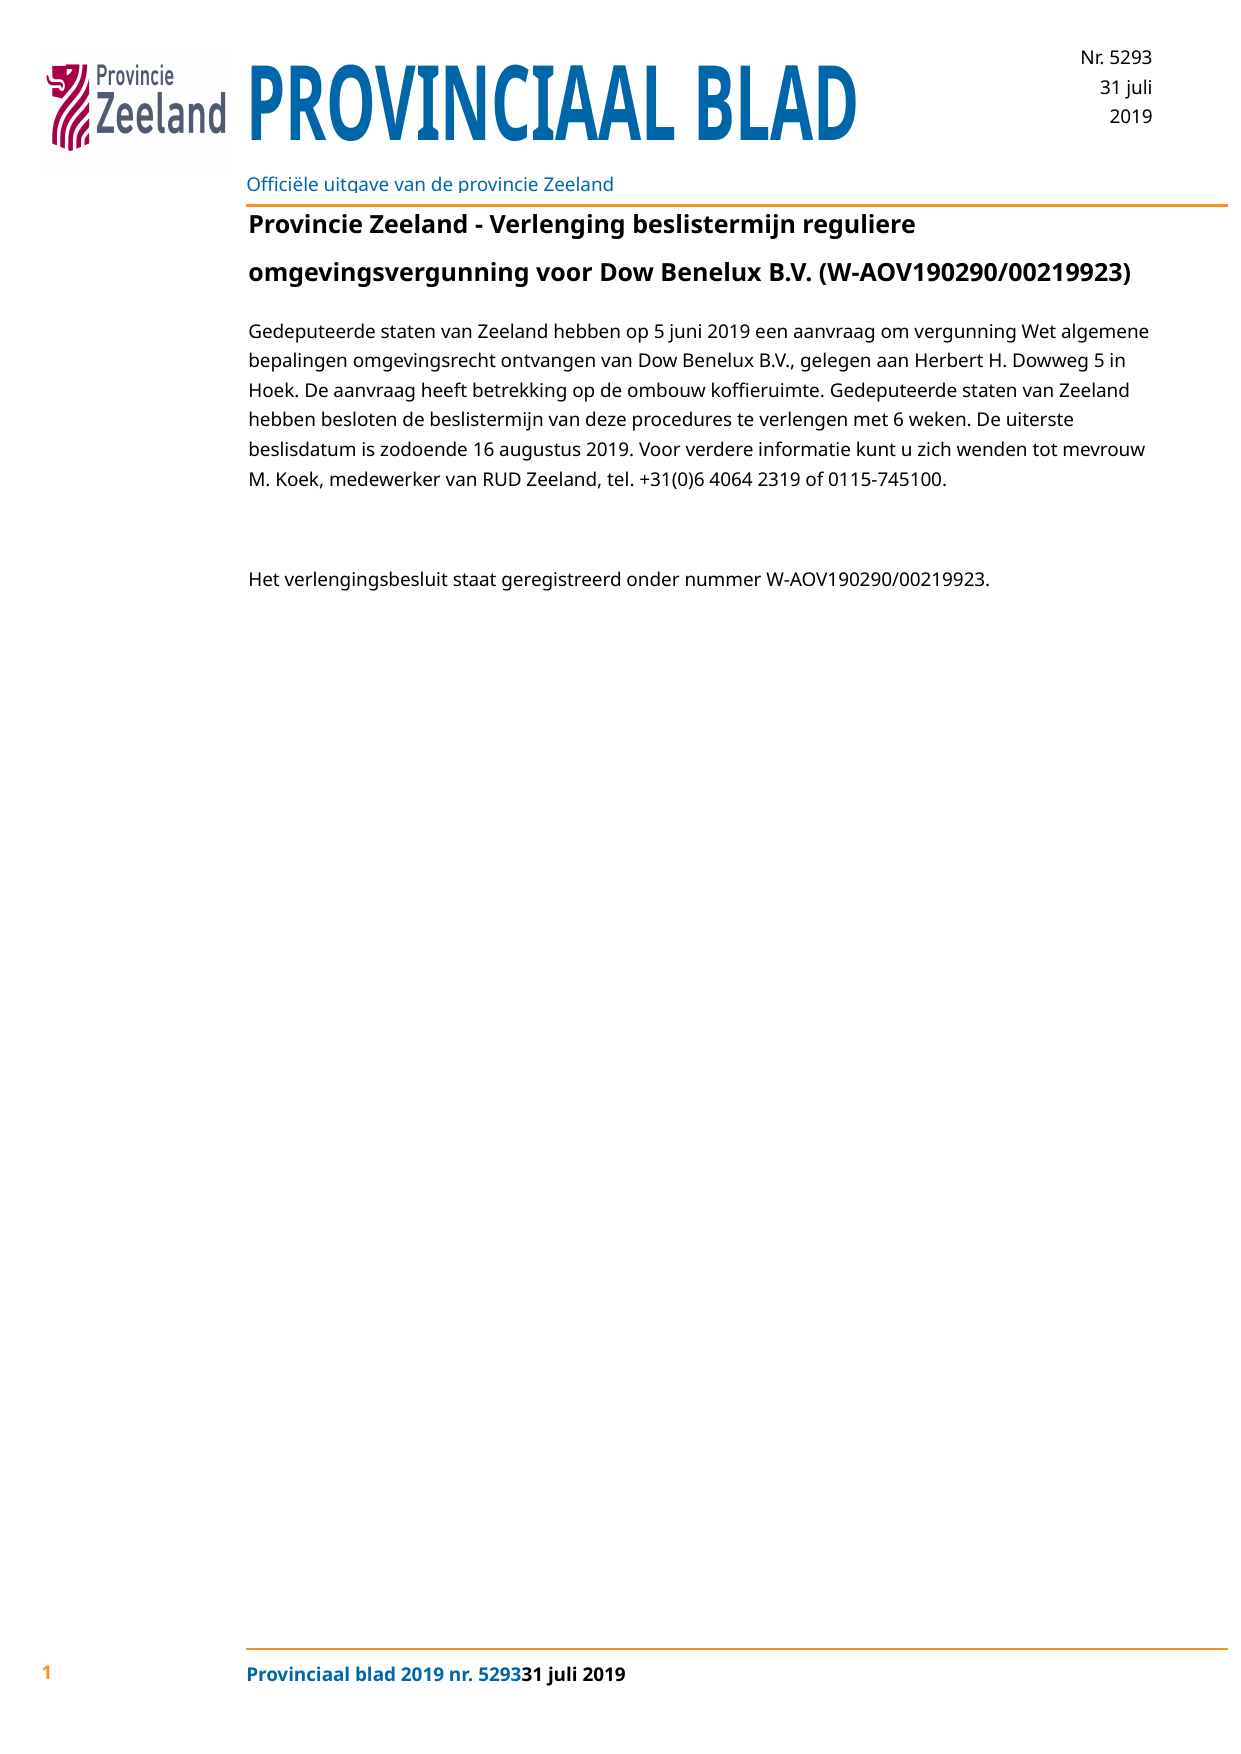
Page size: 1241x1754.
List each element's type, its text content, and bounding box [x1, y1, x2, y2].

text Provincie Zeeland - Verlenging beslistermijn reguliere omgevingsvergunning voor Dow Benelux B.V. (W-AOV190290/00219923) [248, 207, 1152, 288]
text Gedeputeerde staten van Zeeland hebben op 5 juni 2019 een aanvraag om vergunning Wet algemene bepalingen omgevingsrecht ontvangen van Dow Benelux B.V., gelegen aan Herbert H. Dowweg 5 in Hoek. De aanvraag heeft betrekking op de ombouw koffieruimte. Gedeputeerde staten van Zeeland hebben besloten de beslistermijn van deze procedures te verlengen met 6 weken. De uiterste beslisdatum is zodoende 16 augustus 2019. Voor verdere informatie kunt u zich wenden tot mevrouw M. Koek, medewerker van RUD Zeeland, tel. +31(0)6 4064 2319 of 0115-745100. [248, 318, 1152, 492]
picture [41, 47, 231, 172]
text Het verlengingsbesluit staat geregistreerd onder nummer W-AOV190290/00219923. [248, 567, 1152, 592]
